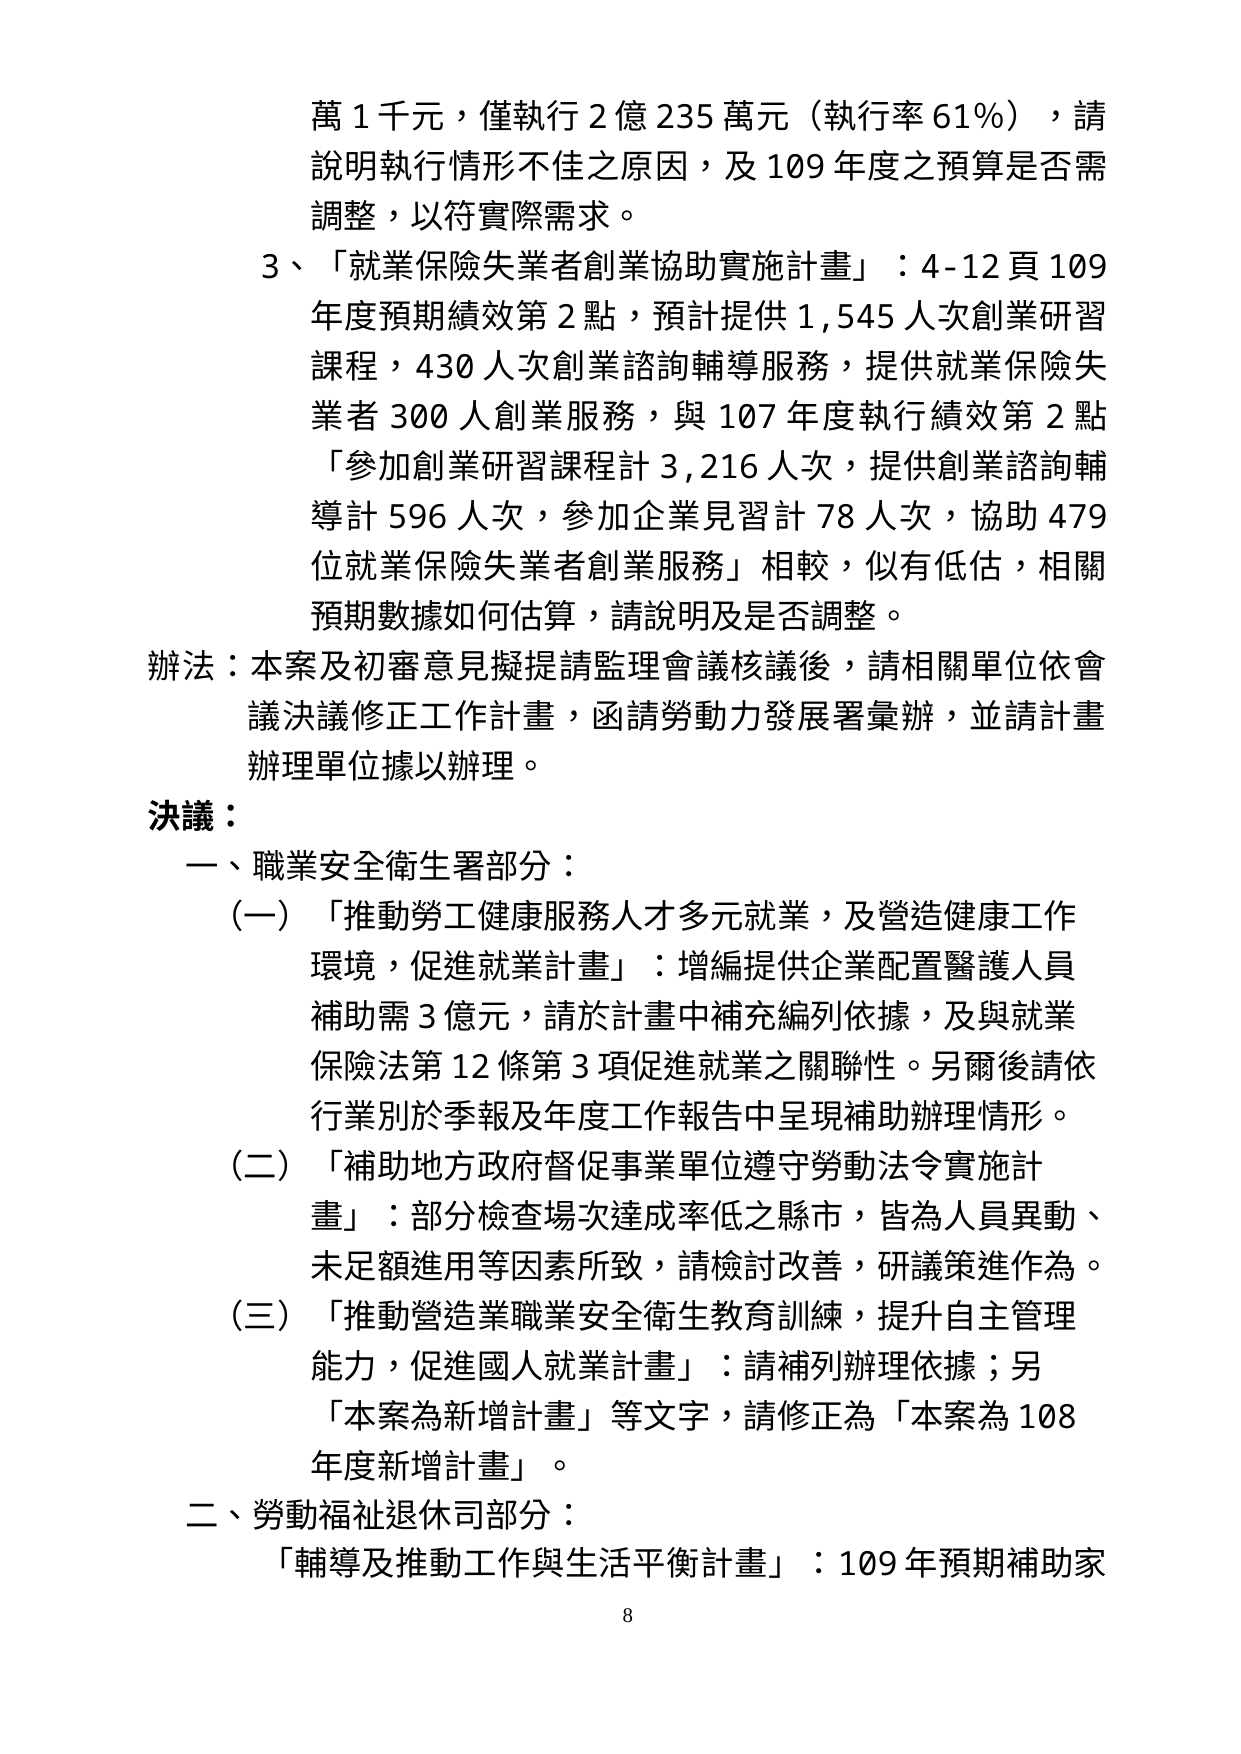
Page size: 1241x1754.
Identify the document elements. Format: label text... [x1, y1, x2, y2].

text （二）「補助地方政府督促事業單位遵守勞動法令實施計畫」：部分檢查場次達成率低之縣市，皆為人員異動、未足額進用等因素所致，請檢討改善，研議策進作為。 [210, 1139, 1107, 1289]
text 二、勞動福祉退休司部分： [185, 1489, 1107, 1537]
text 辦法：本案及初審意見擬提請監理會議核議後，請相關單位依會議決議修正工作計畫，函請勞動力發展署彙辦，並請計畫辦理單位據以辦理。 [148, 639, 1107, 789]
text 一、職業安全衛生署部分： [185, 839, 1107, 889]
text （一）「推動勞工健康服務人才多元就業，及營造健康工作環境，促進就業計畫」：增編提供企業配置醫護人員補助需3億元，請於計畫中補充編列依據，及與就業保險法第12條第3項促進就業之關聯性。另爾後請依行業別於季報及年度工作報告中呈現補助辦理情形。 [210, 889, 1107, 1139]
text 3、「就業保險失業者創業協助實施計畫」：4-12頁109年度預期績效第2點，預計提供1,545人次創業研習課程，430人次創業諮詢輔導服務，提供就業保險失業者300人創業服務，與107年度執行績效第2點「參加創業研習課程計3,216人次，提供創業諮詢輔導計596人次，參加企業見習計78人次，協助479位就業保險失業者創業服務」相較，似有低估，相關預期數據如何估算，請說明及是否調整。 [260, 239, 1107, 639]
text （三）「推動營造業職業安全衛生教育訓練，提升自主管理能力，促進國人就業計畫」：請補列辦理依據；另「本案為新增計畫」等文字，請修正為「本案為108年度新增計畫」。 [210, 1289, 1107, 1489]
text 決議： [148, 789, 1107, 839]
text 萬1千元，僅執行2億235萬元（執行率61％），請說明執行情形不佳之原因，及109年度之預算是否需調整，以符實際需求。 [260, 89, 1107, 239]
text 「輔導及推動工作與生活平衡計畫」：109年預期補助家 [260, 1537, 1107, 1584]
